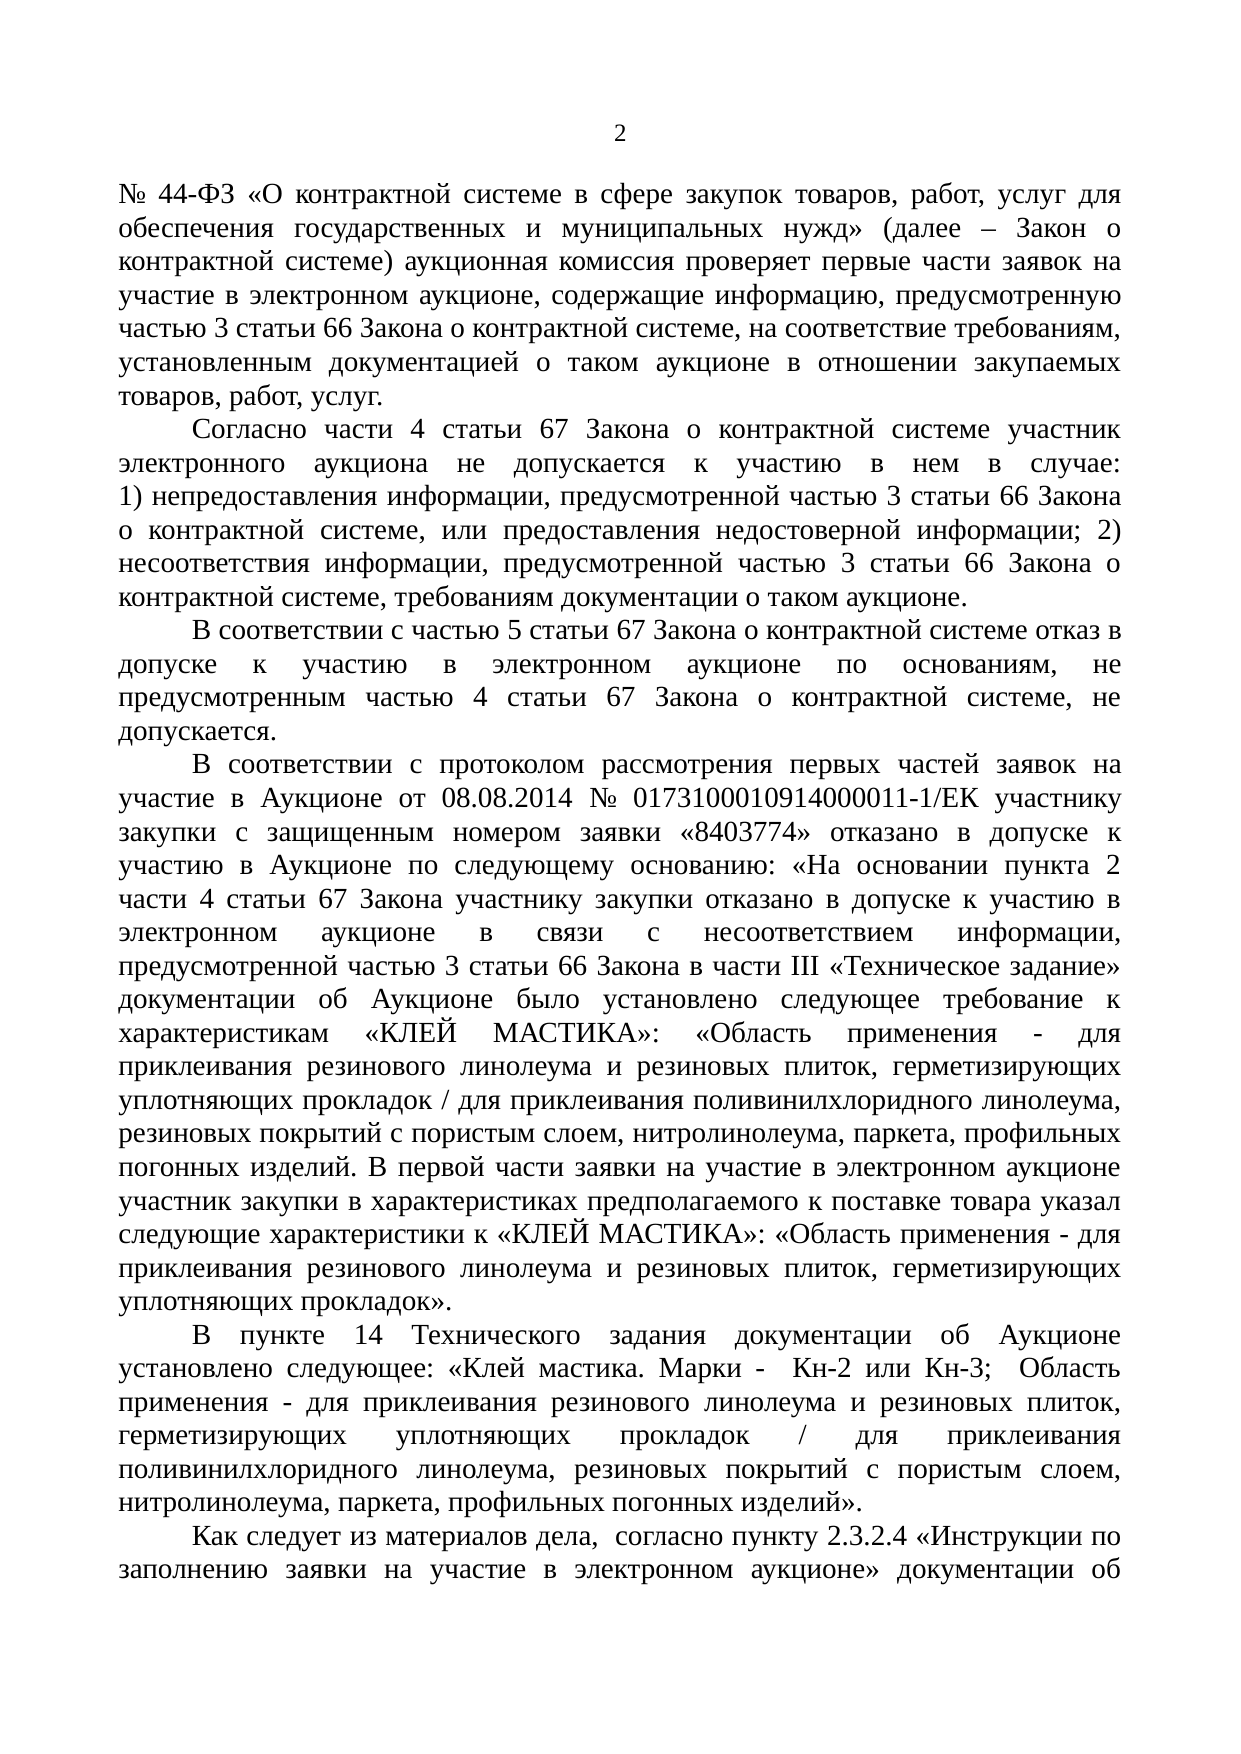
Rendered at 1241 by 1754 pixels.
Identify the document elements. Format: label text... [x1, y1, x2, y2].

text Как следует из материалов дела, согласно пункту 2.3.2.4 «Инструкции по заполнению заявки на участие в электронном аукционе» документации об [118, 1518, 1122, 1585]
text В пункте 14 Технического задания документации об Аукционе установлено следующее: «Клей мастика. Марки - Кн-2 или Кн-3; Область применения - для приклеивания резинового линолеума и резиновых плиток, герметизирующих уплотняющих прокладок / для приклеивания поливинилхлоридного линолеума, резиновых покрытий с пористым слоем, нитролинолеума, паркета, профильных погонных изделий». [118, 1317, 1122, 1518]
text Согласно части 4 статьи 67 Закона о контрактной системе участник электронного аукциона не допускается к участию в нем в случае: 1) непредоставления информации, предусмотренной частью 3 статьи 66 Закона о контрактной системе, или предоставления недостоверной информации; 2) несоответствия информации, предусмотренной частью 3 статьи 66 Закона о контрактной системе, требованиям документации о таком аукционе. [118, 411, 1122, 612]
text В соответствии с протоколом рассмотрения первых частей заявок на участие в Аукционе от 08.08.2014 № 0173100010914000011-1/ЕК участнику закупки с защищенным номером заявки «8403774» отказано в допуске к участию в Аукционе по следующему основанию: «На основании пункта 2 части 4 статьи 67 Закона участнику закупки отказано в допуске к участию в электронном аукционе в связи с несоответствием информации, предусмотренной частью 3 статьи 66 Закона в части III «Техническое задание» документации об Аукционе было установлено следующее требование к характеристикам «КЛЕЙ МАСТИКА»: «Область применения - для приклеивания резинового линолеума и резиновых плиток, герметизирующих уплотняющих прокладок / для приклеивания поливинилхлоридного линолеума, резиновых покрытий с пористым слоем, нитролинолеума, паркета, профильных погонных изделий. В первой части заявки на участие в электронном аукционе участник закупки в характеристиках предполагаемого к поставке товара указал следующие характеристики к «КЛЕЙ МАСТИКА»: «Область применения - для приклеивания резинового линолеума и резиновых плиток, герметизирующих уплотняющих прокладок». [118, 747, 1122, 1317]
text В соответствии с частью 5 статьи 67 Закона о контрактной системе отказ в допуске к участию в электронном аукционе по основаниям, не предусмотренным частью 4 статьи 67 Закона о контрактной системе, не допускается. [118, 612, 1122, 747]
text № 44-ФЗ «О контрактной системе в сфере закупок товаров, работ, услуг для обеспечения государственных и муниципальных нужд» (далее – Закон о контрактной системе) аукционная комиссия проверяет первые части заявок на участие в электронном аукционе, содержащие информацию, предусмотренную частью 3 статьи 66 Закона о контрактной системе, на соответствие требованиям, установленным документацией о таком аукционе в отношении закупаемых товаров, работ, услуг. [118, 176, 1122, 411]
